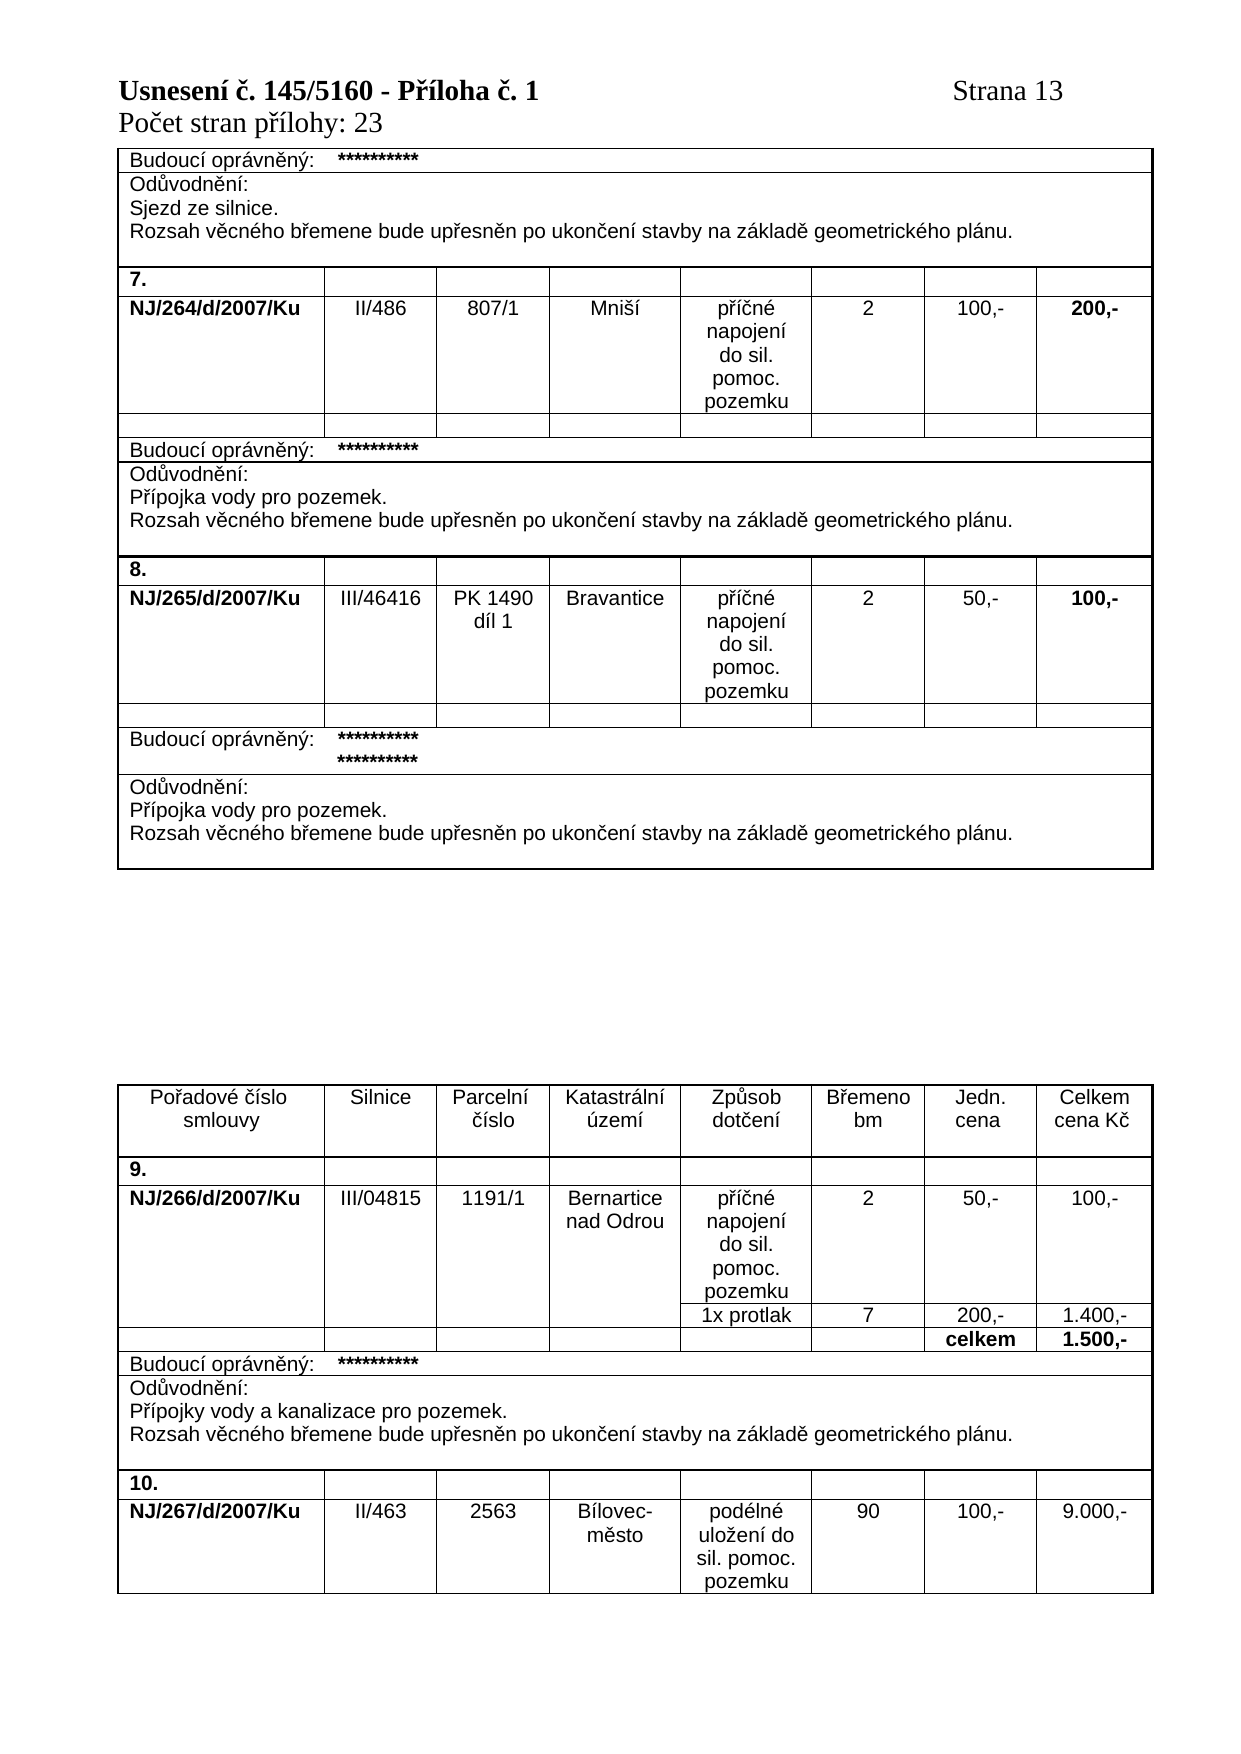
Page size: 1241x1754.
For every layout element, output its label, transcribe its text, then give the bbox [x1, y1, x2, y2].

table_header 100,- [1037, 1186, 1151, 1302]
table_header Katastrální území [550, 1086, 680, 1156]
table_cell II/486 [325, 297, 436, 413]
table_cell Budoucí oprávněný: ********** [119, 149, 1151, 172]
table_header Silnice [325, 1086, 436, 1156]
table_cell příčné napojení do sil. pomoc. pozemku [681, 586, 811, 702]
table_cell 200,- [925, 1304, 1036, 1327]
table_header Způsob dotčení [681, 1086, 811, 1156]
table_cell Budoucí oprávněný: ********** [119, 438, 1151, 461]
table_cell [437, 268, 549, 296]
table_cell [681, 414, 811, 437]
table_cell [325, 558, 436, 585]
table_header 9.000,- [1037, 1500, 1151, 1593]
table_cell Odůvodnění: Přípojka vody pro pozemek. Rozsah věcného břemene bude upřesněn po ukončení stavby na základě geometrického plánu. [119, 463, 1151, 555]
table_header Břemeno bm [812, 1086, 924, 1156]
table_cell [550, 558, 680, 585]
table_cell [1037, 1158, 1151, 1185]
table_cell [681, 1158, 811, 1185]
table_cell [550, 1158, 680, 1185]
table_cell [325, 268, 436, 296]
table_cell [925, 268, 1036, 296]
table_cell [550, 414, 680, 437]
table_cell NJ/265/d/2007/Ku [119, 586, 324, 702]
table_cell [550, 704, 680, 727]
table_cell [681, 1328, 811, 1351]
table_cell [437, 1158, 549, 1185]
table_cell [681, 558, 811, 585]
table_cell [550, 268, 680, 296]
table_header Parcelní číslo [437, 1086, 549, 1156]
table_cell [325, 1328, 436, 1351]
table_cell [437, 704, 549, 727]
table_cell [925, 1471, 1036, 1499]
table_header podélné uložení do sil. pomoc. pozemku [681, 1500, 811, 1593]
table_cell III/04815 [325, 1186, 436, 1327]
table_cell 7 [812, 1304, 924, 1327]
table_cell [325, 1471, 436, 1499]
table_cell Odůvodnění: Přípojka vody pro pozemek. Rozsah věcného břemene bude upřesněn po ukončení stavby na základě geometrického plánu. [119, 775, 1151, 868]
table_cell 2 [812, 586, 924, 702]
table_cell [1037, 1471, 1151, 1499]
table_cell 1191/1 [437, 1186, 549, 1327]
table_cell Bravantice [550, 586, 680, 702]
table_header Pořadové číslo smlouvy [119, 1086, 324, 1156]
table_cell Odůvodnění: Přípojky vody a kanalizace pro pozemek. Rozsah věcného břemene bude upřesněn po ukončení stavby na základě geometrického plánu. [119, 1376, 1151, 1469]
table_cell NJ/267/d/2007/Ku [119, 1500, 324, 1593]
table_header 50,- [925, 1186, 1036, 1302]
table_cell příčné napojení do sil. pomoc. pozemku [681, 297, 811, 413]
table_cell [550, 1328, 680, 1351]
table_cell [925, 1158, 1036, 1185]
table_cell 9. [119, 1158, 324, 1185]
table_cell [437, 1471, 549, 1499]
table_cell 1x protlak [681, 1304, 811, 1327]
table_cell [681, 704, 811, 727]
table_cell 200,- [1037, 297, 1151, 413]
table_cell Bernartice nad Odrou [550, 1186, 680, 1327]
table_header 2 [812, 1186, 924, 1302]
table_cell [119, 1328, 324, 1351]
table_cell [812, 704, 924, 727]
table_cell [550, 1471, 680, 1499]
table_cell [925, 704, 1036, 727]
table_cell [119, 414, 324, 437]
table_cell 50,- [925, 586, 1036, 702]
table_cell NJ/266/d/2007/Ku [119, 1186, 324, 1327]
table_cell 1.500,- [1037, 1328, 1151, 1351]
table_cell II/463 [325, 1500, 436, 1593]
table_cell [437, 1328, 549, 1351]
table_cell [925, 558, 1036, 585]
table_cell [119, 704, 324, 727]
table_cell III/46416 [325, 586, 436, 702]
table_cell 8. [119, 558, 324, 585]
table_cell [1037, 704, 1151, 727]
table_cell [812, 268, 924, 296]
table_cell 2 [812, 297, 924, 413]
table_cell [812, 1158, 924, 1185]
table_cell Budoucí oprávněný: ********** ********** [119, 728, 1151, 774]
table_header příčné napojení do sil. pomoc. pozemku [681, 1186, 811, 1302]
table_cell 10. [119, 1471, 324, 1499]
table_cell Odůvodnění: Sjezd ze silnice. Rozsah věcného břemene bude upřesněn po ukončení stavby na základě geometrického plánu. [119, 173, 1151, 266]
table_cell 2563 [437, 1500, 549, 1593]
table_cell 807/1 [437, 297, 549, 413]
table_cell [1037, 558, 1151, 585]
table_cell [325, 704, 436, 727]
table_cell Budoucí oprávněný: ********** [119, 1352, 1151, 1375]
table_cell [925, 414, 1036, 437]
table_header 90 [812, 1500, 924, 1593]
table_cell [1037, 414, 1151, 437]
table_cell NJ/264/d/2007/Ku [119, 297, 324, 413]
table_header Jedn. cena [925, 1086, 1036, 1156]
table_cell [681, 1471, 811, 1499]
table_cell 7. [119, 268, 324, 296]
table_cell [437, 558, 549, 585]
table_cell celkem [925, 1328, 1036, 1351]
table_cell [812, 1328, 924, 1351]
table_cell [325, 1158, 436, 1185]
table_cell 100,- [925, 297, 1036, 413]
table_cell [325, 414, 436, 437]
table_cell [437, 414, 549, 437]
table_cell [812, 1471, 924, 1499]
table_cell Mniší [550, 297, 680, 413]
table_cell 100,- [1037, 586, 1151, 702]
table_header Celkem cena Kč [1037, 1086, 1151, 1156]
table_cell [681, 268, 811, 296]
table_cell [812, 414, 924, 437]
table_cell [812, 558, 924, 585]
table_cell Bílovec-město [550, 1500, 680, 1593]
table_header 100,- [925, 1500, 1036, 1593]
table_cell PK 1490 díl 1 [437, 586, 549, 702]
table_cell 1.400,- [1037, 1304, 1151, 1327]
table_cell [1037, 268, 1151, 296]
